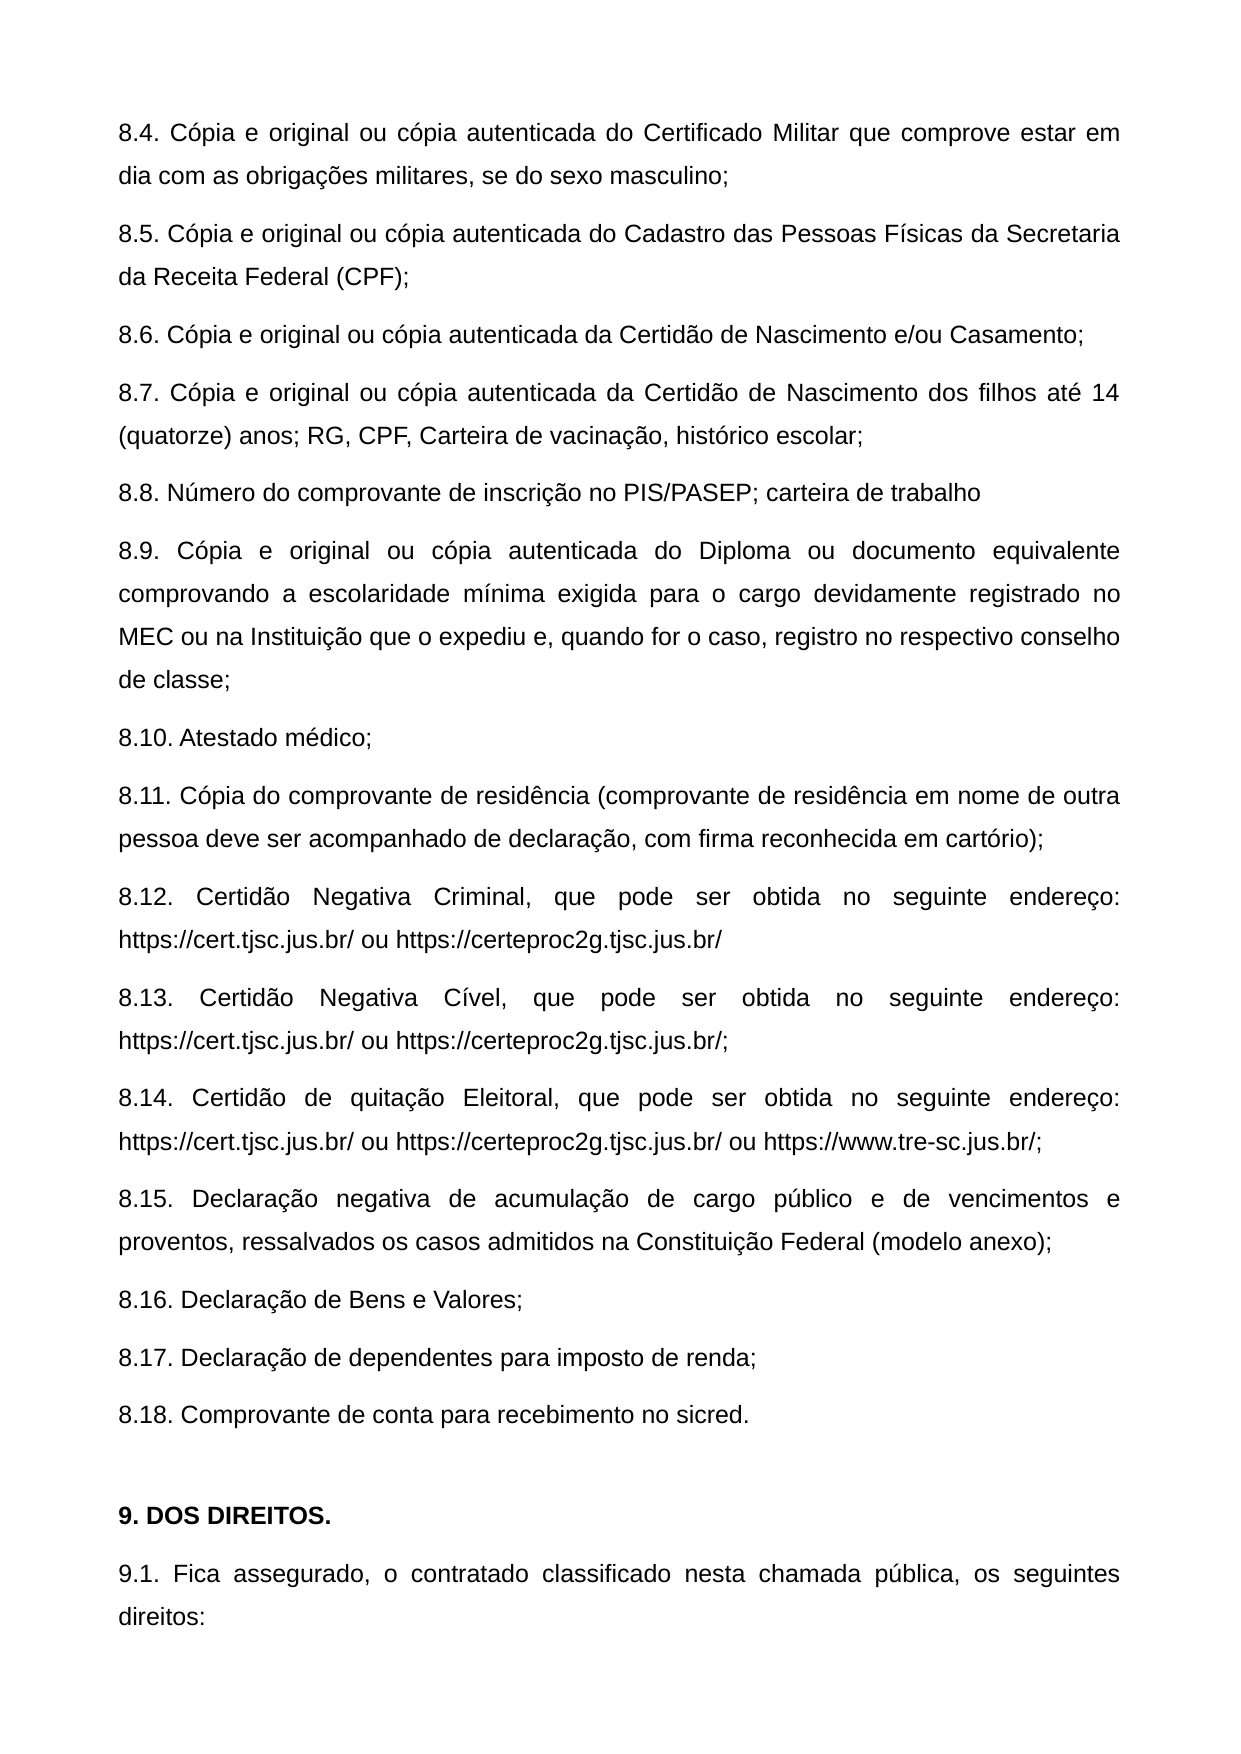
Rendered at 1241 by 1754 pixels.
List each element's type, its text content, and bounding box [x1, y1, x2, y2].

text 9.1. Fica assegurado, o contratado classificado nesta chamada pública, os seguintes direitos: [118, 1559, 1122, 1631]
text 8.18. Comprovante de conta para recebimento no sicred. [118, 1400, 1122, 1429]
text 8.6. Cópia e original ou cópia autenticada da Certidão de Nascimento e/ou Casamento; [118, 320, 1122, 348]
text 8.9. Cópia e original ou cópia autenticada do Diploma ou documento equivalente comprovando a escolaridade mínima exigida para o cargo devidamente registrado no MEC ou na Instituição que o expediu e, quando for o caso, registro no respectivo conselho de classe; [118, 536, 1122, 694]
text 8.14. Certidão de quitação Eleitoral, que pode ser obtida no seguinte endereço: https://cert.tjsc.jus.br/ ou https://certeproc2g.tjsc.jus.br/ ou https://www.tre-sc.jus.br/; [118, 1083, 1122, 1155]
text 8.7. Cópia e original ou cópia autenticada da Certidão de Nascimento dos filhos até 14 (quatorze) anos; RG, CPF, Carteira de vacinação, histórico escolar; [118, 377, 1122, 449]
text 9. DOS DIREITOS. [118, 1501, 1122, 1530]
text 8.5. Cópia e original ou cópia autenticada do Cadastro das Pessoas Físicas da Secretaria da Receita Federal (CPF); [118, 219, 1122, 291]
text 8.17. Declaração de dependentes para imposto de renda; [118, 1343, 1122, 1371]
text 8.13. Certidão Negativa Cível, que pode ser obtida no seguinte endereço: https://cert.tjsc.jus.br/ ou https://certeproc2g.tjsc.jus.br/; [118, 982, 1122, 1054]
text 8.15. Declaração negativa de acumulação de cargo público e de vencimentos e proventos, ressalvados os casos admitidos na Constituição Federal (modelo anexo); [118, 1184, 1122, 1256]
text 8.11. Cópia do comprovante de residência (comprovante de residência em nome de outra pessoa deve ser acompanhado de declaração, com firma reconhecida em cartório); [118, 781, 1122, 853]
text 8.10. Atestado médico; [118, 723, 1122, 752]
text 8.12. Certidão Negativa Criminal, que pode ser obtida no seguinte endereço: https://cert.tjsc.jus.br/ ou https://certeproc2g.tjsc.jus.br/ [118, 882, 1122, 953]
text 8.16. Declaração de Bens e Valores; [118, 1285, 1122, 1314]
text 8.8. Número do comprovante de inscrição no PIS/PASEP; carteira de trabalho [118, 478, 1122, 507]
text 8.4. Cópia e original ou cópia autenticada do Certificado Militar que comprove estar em dia com as obrigações militares, se do sexo masculino; [118, 118, 1122, 190]
